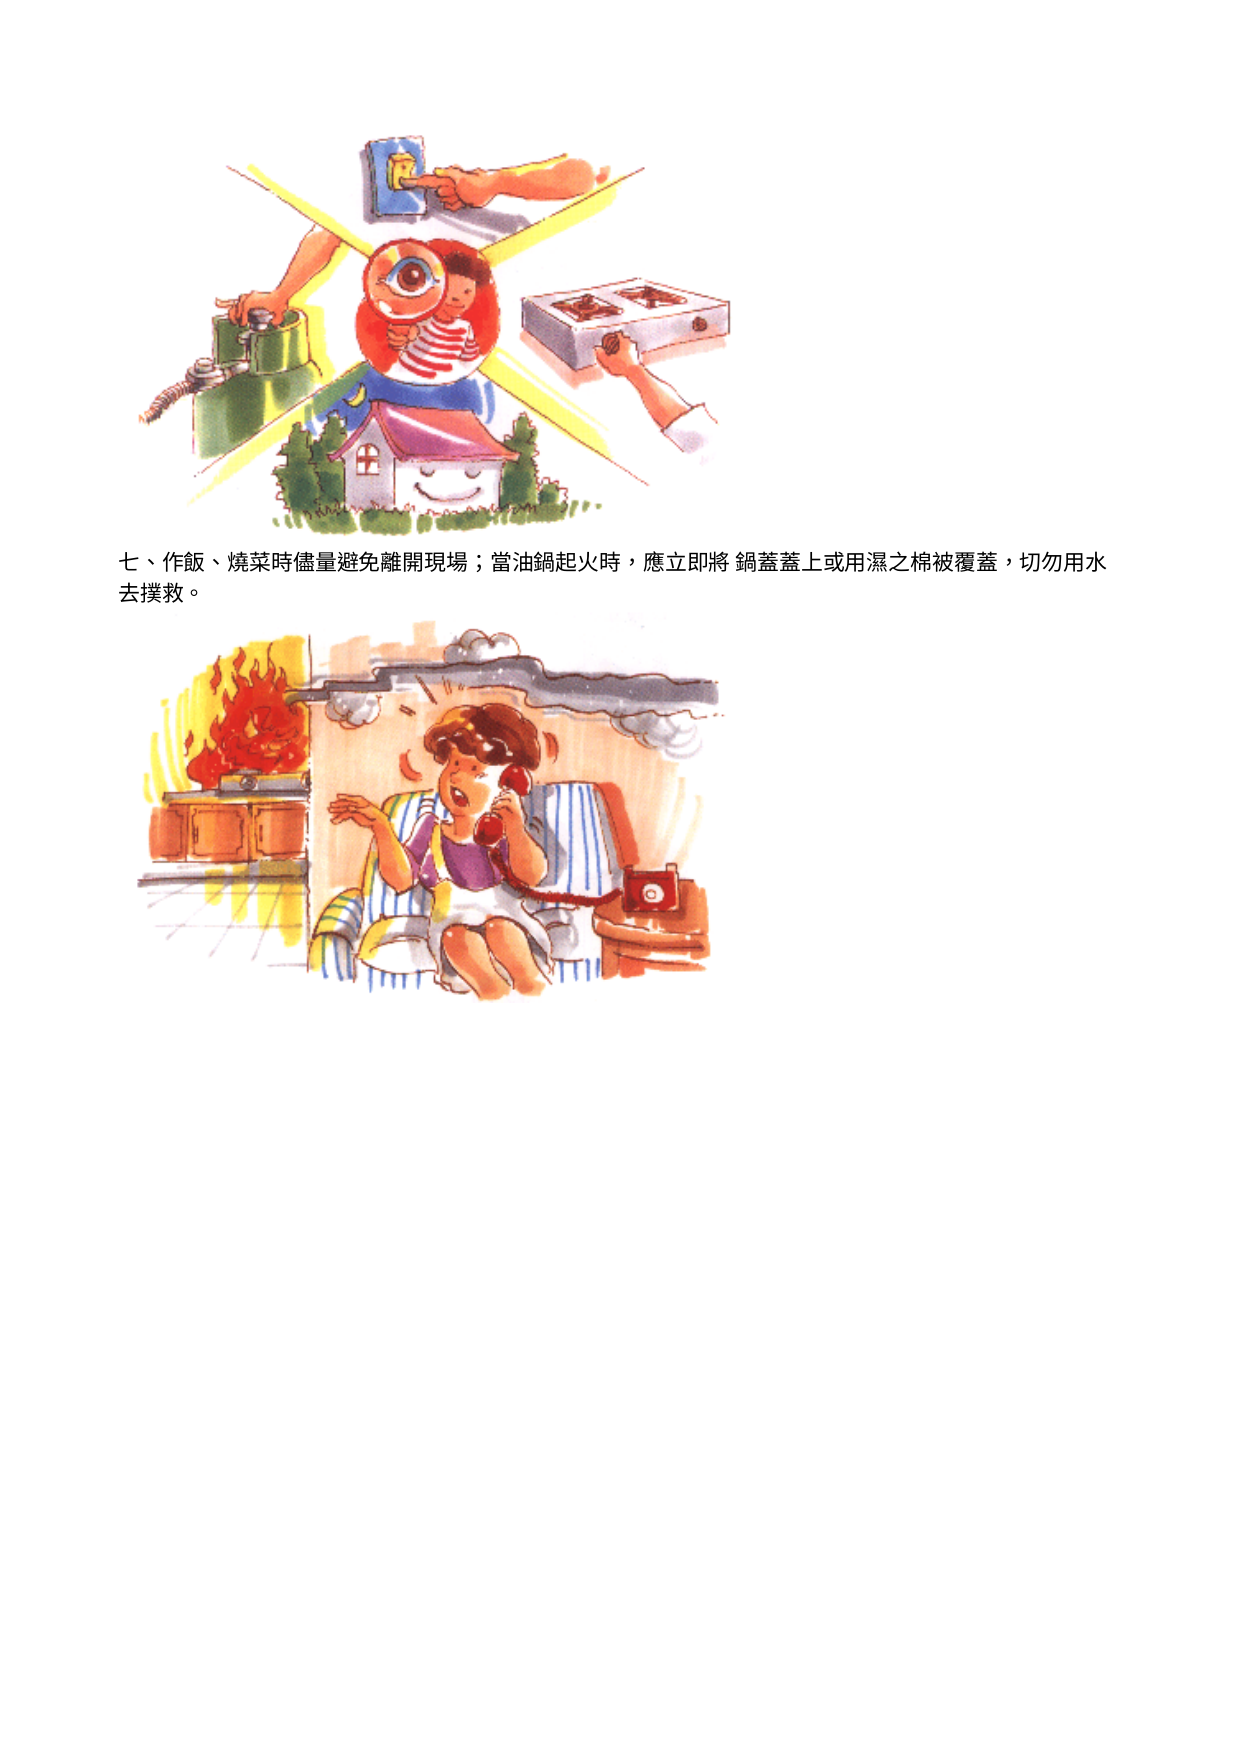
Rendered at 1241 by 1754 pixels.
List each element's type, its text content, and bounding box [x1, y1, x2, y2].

picture [118, 608, 727, 1003]
text 七、作飯、燒菜時儘量避免離開現場；當油鍋起火時，應立即將 鍋蓋蓋上或用濕之棉被覆蓋，切勿用水去撲救。 [118, 545, 1122, 608]
picture [118, 118, 741, 545]
